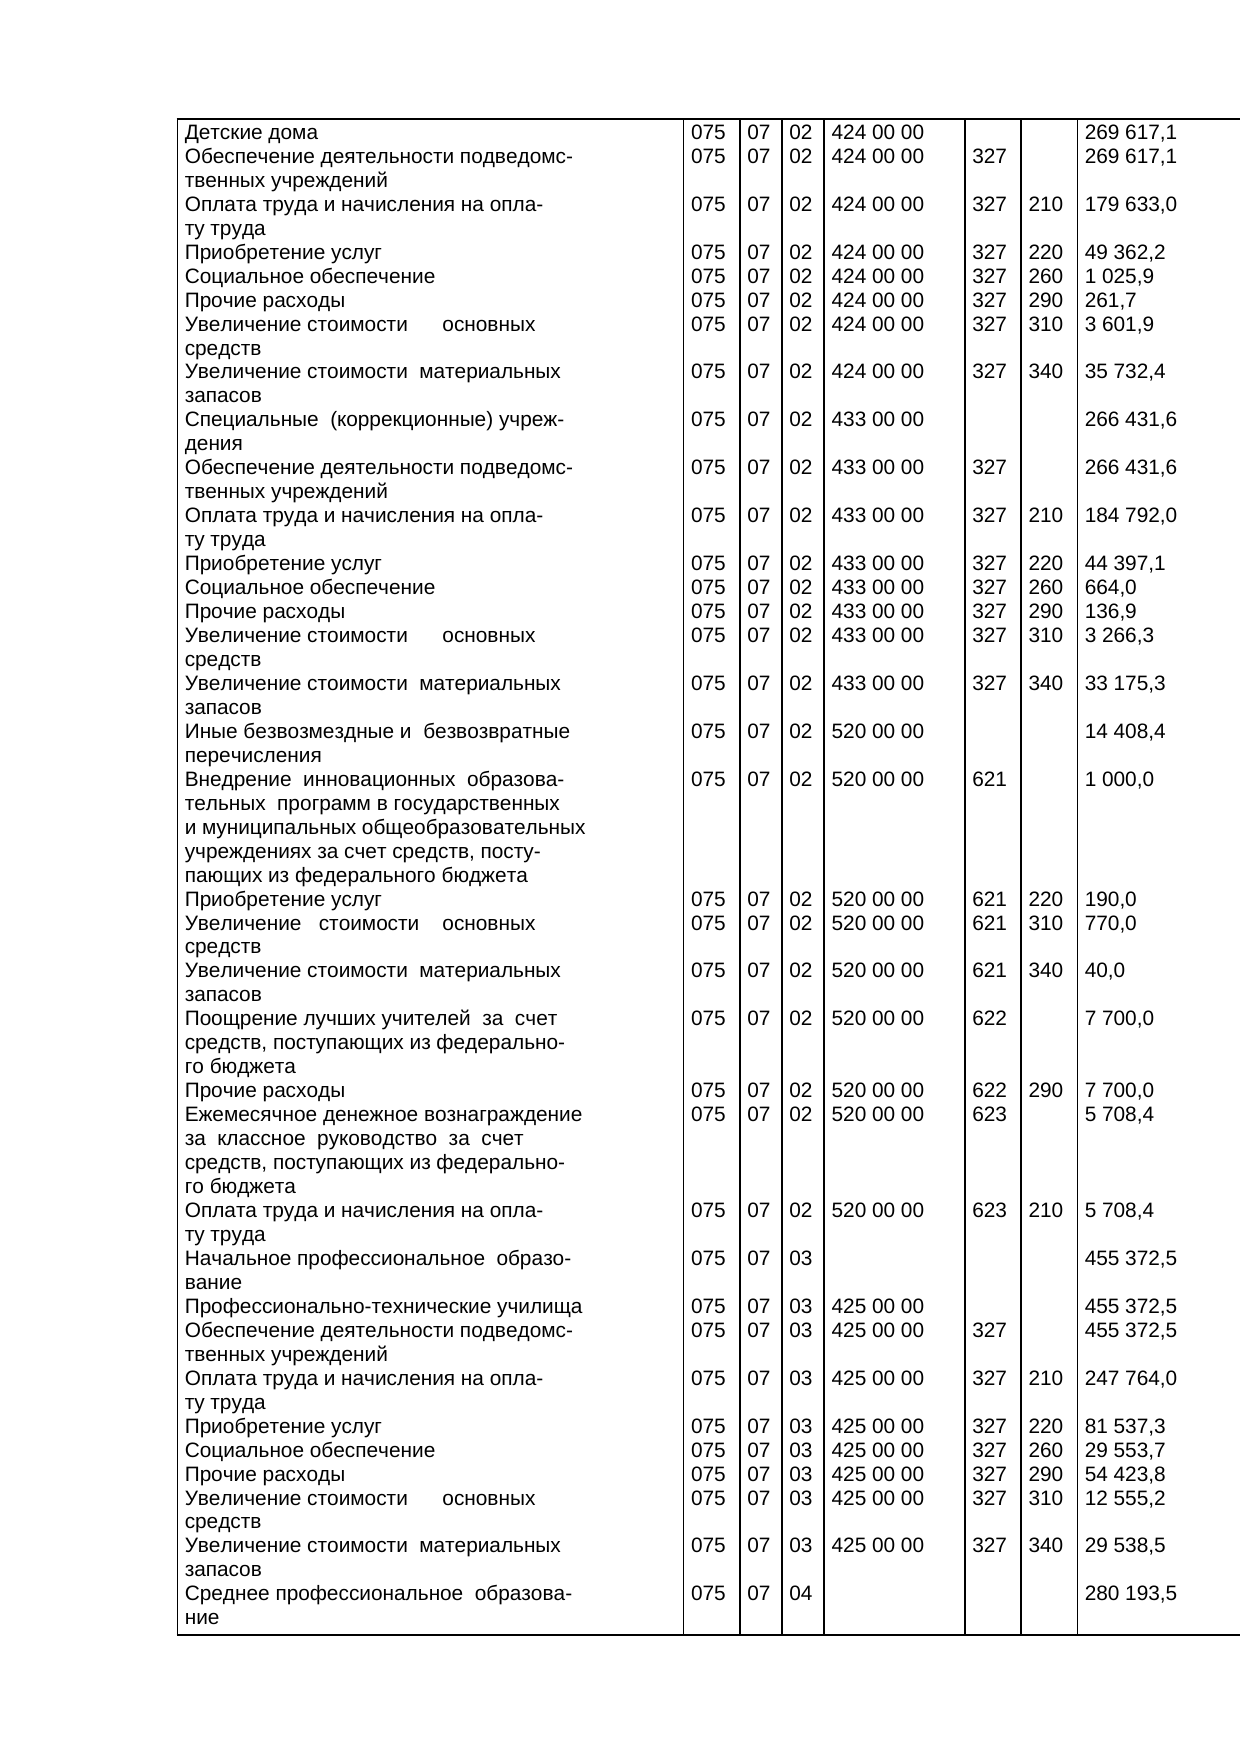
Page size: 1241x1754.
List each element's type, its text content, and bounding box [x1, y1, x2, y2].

table_cell 269 617,1 269 617,1 179 633,0 49 362,2 1 025,9 261,7 3 601,9 35 732,4 266 431,6 266 431,6 184 792,0 44 397,1 664,0 136,9 3 266,3 33 175,3 14 408,4 1 000,0 190,0 770,0 40,0 7 700,0 7 700,0 5 708,4 5 708,4 455 372,5 455 372,5 455 372,5 247 764,0 81 537,3 29 553,7 54 423,8 12 555,2 29 538,5 280 193,5 [1078, 120, 1240, 1634]
table_cell 02 02 02 02 02 02 02 02 02 02 02 02 02 02 02 02 02 02 02 02 02 02 02 02 02 03 03 03 03 03 03 03 03 03 04 [783, 120, 823, 1634]
table_cell 07 07 07 07 07 07 07 07 07 07 07 07 07 07 07 07 07 07 07 07 07 07 07 07 07 07 07 07 07 07 07 07 07 07 07 [741, 120, 781, 1634]
table_cell Детские дома Обеспечение деятельности подведомс- твенных учреждений Оплата труда и начисления на опла- ту труда Приобретение услуг Социальное обеспечение Прочие расходы Увеличение стоимости основных средств Увеличение стоимости материальных запасов Специальные (коррекционные) учреж- дения Обеспечение деятельности подведомс- твенных учреждений Оплата труда и начисления на опла- ту труда Приобретение услуг Социальное обеспечение Прочие расходы Увеличение стоимости основных средств Увеличение стоимости материальных запасов Иные безвозмездные и безвозвратные перечисления Внедрение инновационных образова- тельных программ в государственных и муниципальных общеобразовательных учреждениях за счет средств, посту- пающих из федерального бюджета Приобретение услуг Увеличение стоимости основных средств Увеличение стоимости материальных запасов Поощрение лучших учителей за счет средств, поступающих из федерально- го бюджета Прочие расходы Ежемесячное денежное вознаграждение за классное руководство за счет средств, поступающих из федерально- го бюджета Оплата труда и начисления на опла- ту труда Начальное профессиональное образо- вание Профессионально-технические училища Обеспечение деятельности подведомс- твенных учреждений Оплата труда и начисления на опла- ту труда Приобретение услуг Социальное обеспечение Прочие расходы Увеличение стоимости основных средств Увеличение стоимости материальных запасов Среднее профессиональное образова- ние [178, 120, 683, 1634]
table_cell 210 220 260 290 310 340 210 220 260 290 310 340 220 310 340 290 210 210 220 260 290 310 340 [1022, 120, 1077, 1634]
table_cell 075 075 075 075 075 075 075 075 075 075 075 075 075 075 075 075 075 075 075 075 075 075 075 075 075 075 075 075 075 075 075 075 075 075 075 [684, 120, 739, 1634]
table_cell 424 00 00 424 00 00 424 00 00 424 00 00 424 00 00 424 00 00 424 00 00 424 00 00 433 00 00 433 00 00 433 00 00 433 00 00 433 00 00 433 00 00 433 00 00 433 00 00 520 00 00 520 00 00 520 00 00 520 00 00 520 00 00 520 00 00 520 00 00 520 00 00 520 00 00 425 00 00 425 00 00 425 00 00 425 00 00 425 00 00 425 00 00 425 00 00 425 00 00 [825, 120, 964, 1634]
table_cell 327 327 327 327 327 327 327 327 327 327 327 327 327 327 621 621 621 621 622 622 623 623 327 327 327 327 327 327 327 [966, 120, 1020, 1634]
